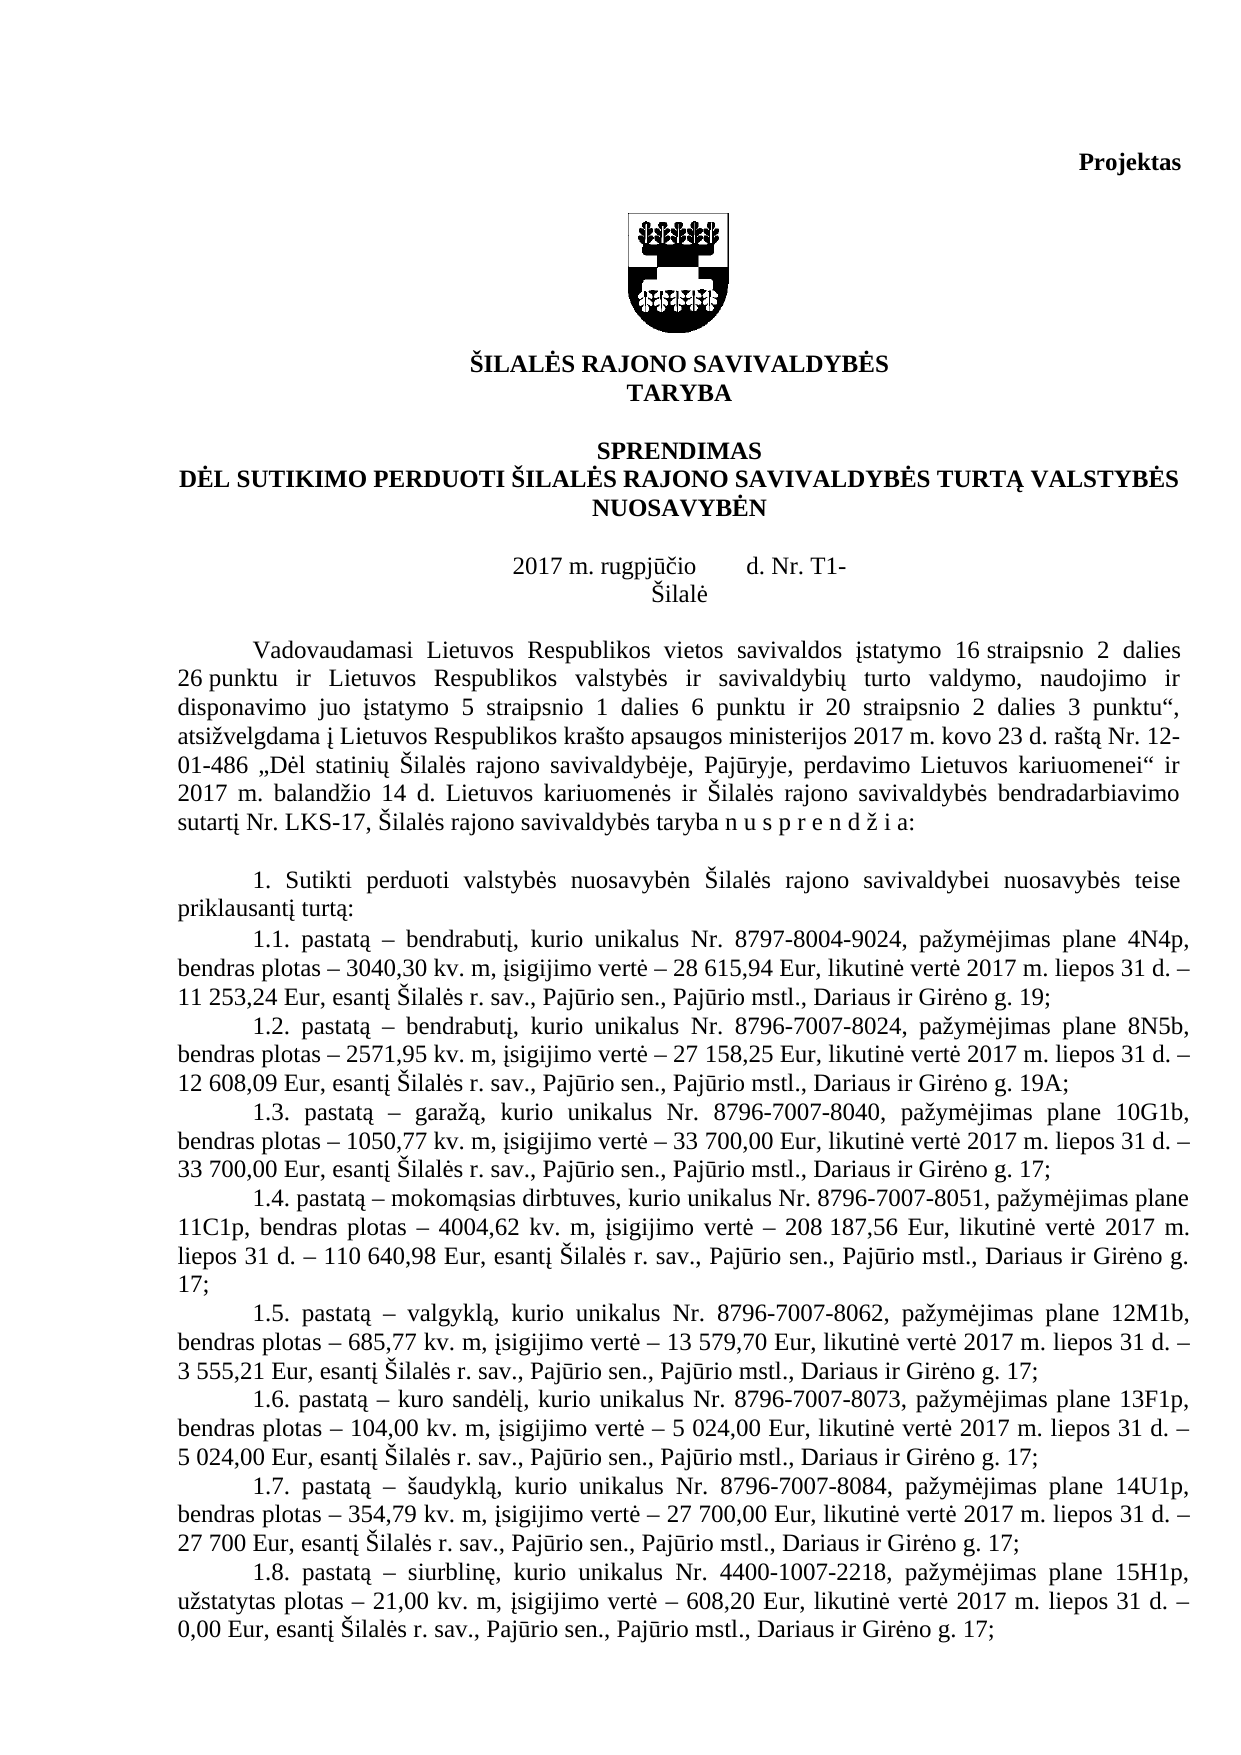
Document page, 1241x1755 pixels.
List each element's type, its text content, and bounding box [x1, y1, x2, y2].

text 1.4. pastatą – mokomąsias dirbtuves, kurio unikalus Nr. 8796-7007-8051, pažymėjimas plane 11C1p, bendras plotas – 4004,62 kv. m, įsigijimo vertė – 208 187,56 Eur, likutinė vertė 2017 m. liepos 31 d. – 110 640,98 Eur, esantį Šilalės r. sav., Pajūrio sen., Pajūrio mstl., Dariaus ir Girėno g. 17; [177, 1183, 1190, 1298]
text 1.5. pastatą – valgyklą, kurio unikalus Nr. 8796-7007-8062, pažymėjimas plane 12M1b, bendras plotas – 685,77 kv. m, įsigijimo vertė – 13 579,70 Eur, likutinė vertė 2017 m. liepos 31 d. –3 555,21 Eur, esantį Šilalės r. sav., Pajūrio sen., Pajūrio mstl., Dariaus ir Girėno g. 17; [177, 1298, 1190, 1384]
text 1.8. pastatą – siurblinę, kurio unikalus Nr. 4400-1007-2218, pažymėjimas plane 15H1p, užstatytas plotas – 21,00 kv. m, įsigijimo vertė – 608,20 Eur, likutinė vertė 2017 m. liepos 31 d. –0,00 Eur, esantį Šilalės r. sav., Pajūrio sen., Pajūrio mstl., Dariaus ir Girėno g. 17; [177, 1557, 1190, 1643]
text 1.6. pastatą – kuro sandėlį, kurio unikalus Nr. 8796-7007-8073, pažymėjimas plane 13F1p, bendras plotas – 104,00 kv. m, įsigijimo vertė – 5 024,00 Eur, likutinė vertė 2017 m. liepos 31 d. –5 024,00 Eur, esantį Šilalės r. sav., Pajūrio sen., Pajūrio mstl., Dariaus ir Girėno g. 17; [177, 1384, 1190, 1471]
text Projektas [177, 147, 1181, 176]
text 1.3. pastatą – garažą, kurio unikalus Nr. 8796-7007-8040, pažymėjimas plane 10G1b, bendras plotas – 1050,77 kv. m, įsigijimo vertė – 33 700,00 Eur, likutinė vertė 2017 m. liepos 31 d. – 33 700,00 Eur, esantį Šilalės r. sav., Pajūrio sen., Pajūrio mstl., Dariaus ir Girėno g. 17; [177, 1097, 1190, 1183]
text TARYBA [177, 378, 1181, 407]
text 1.1. pastatą – bendrabutį, kurio unikalus Nr. 8797-8004-9024, pažymėjimas plane 4N4p, bendras plotas – 3040,30 kv. m, įsigijimo vertė – 28 615,94 Eur, likutinė vertė 2017 m. liepos 31 d. – 11 253,24 Eur, esantį Šilalės r. sav., Pajūrio sen., Pajūrio mstl., Dariaus ir Girėno g. 19; [177, 924, 1190, 1011]
text 1. Sutikti perduoti valstybės nuosavybėn Šilalės rajono savivaldybei nuosavybės teise priklausantį turtą: [177, 865, 1181, 922]
text 1.2. pastatą – bendrabutį, kurio unikalus Nr. 8796-7007-8024, pažymėjimas plane 8N5b, bendras plotas – 2571,95 kv. m, įsigijimo vertė – 27 158,25 Eur, likutinė vertė 2017 m. liepos 31 d. – 12 608,09 Eur, esantį Šilalės r. sav., Pajūrio sen., Pajūrio mstl., Dariaus ir Girėno g. 19A; [177, 1011, 1190, 1097]
text SPRENDIMAS [177, 436, 1181, 464]
text 2017 m. rugpjūčio d. Nr. T1- [177, 551, 1181, 579]
text DĖL SUTIKIMO PERDUOTI ŠILALĖS RAJONO SAVIVALDYBĖS TURTĄ VALSTYBĖS NUOSAVYBĖN [177, 464, 1181, 522]
text Šilalė [177, 579, 1181, 608]
text Vadovaudamasi Lietuvos Respublikos vietos savivaldos įstatymo 16 straipsnio 2 dalies 26 punktu ir Lietuvos Respublikos valstybės ir savivaldybių turto valdymo, naudojimo ir disponavimo juo įstatymo 5 straipsnio 1 dalies 6 punktu ir 20 straipsnio 2 dalies 3 punktu“, atsižvelgdama į Lietuvos Respublikos krašto apsaugos ministerijos 2017 m. kovo 23 d. raštą Nr. 12-01-486 „Dėl statinių Šilalės rajono savivaldybėje, Pajūryje, perdavimo Lietuvos kariuomenei“ ir 2017 m. balandžio 14 d. Lietuvos kariuomenės ir Šilalės rajono savivaldybės bendradarbiavimo sutartį Nr. LKS-17, Šilalės rajono savivaldybės taryba n u s p r e n d ž i a: [177, 635, 1181, 836]
text ŠILALĖS RAJONO SAVIVALDYBĖS [177, 349, 1181, 378]
text 1.7. pastatą – šaudyklą, kurio unikalus Nr. 8796-7007-8084, pažymėjimas plane 14U1p, bendras plotas – 354,79 kv. m, įsigijimo vertė – 27 700,00 Eur, likutinė vertė 2017 m. liepos 31 d. –27 700 Eur, esantį Šilalės r. sav., Pajūrio sen., Pajūrio mstl., Dariaus ir Girėno g. 17; [177, 1471, 1190, 1557]
